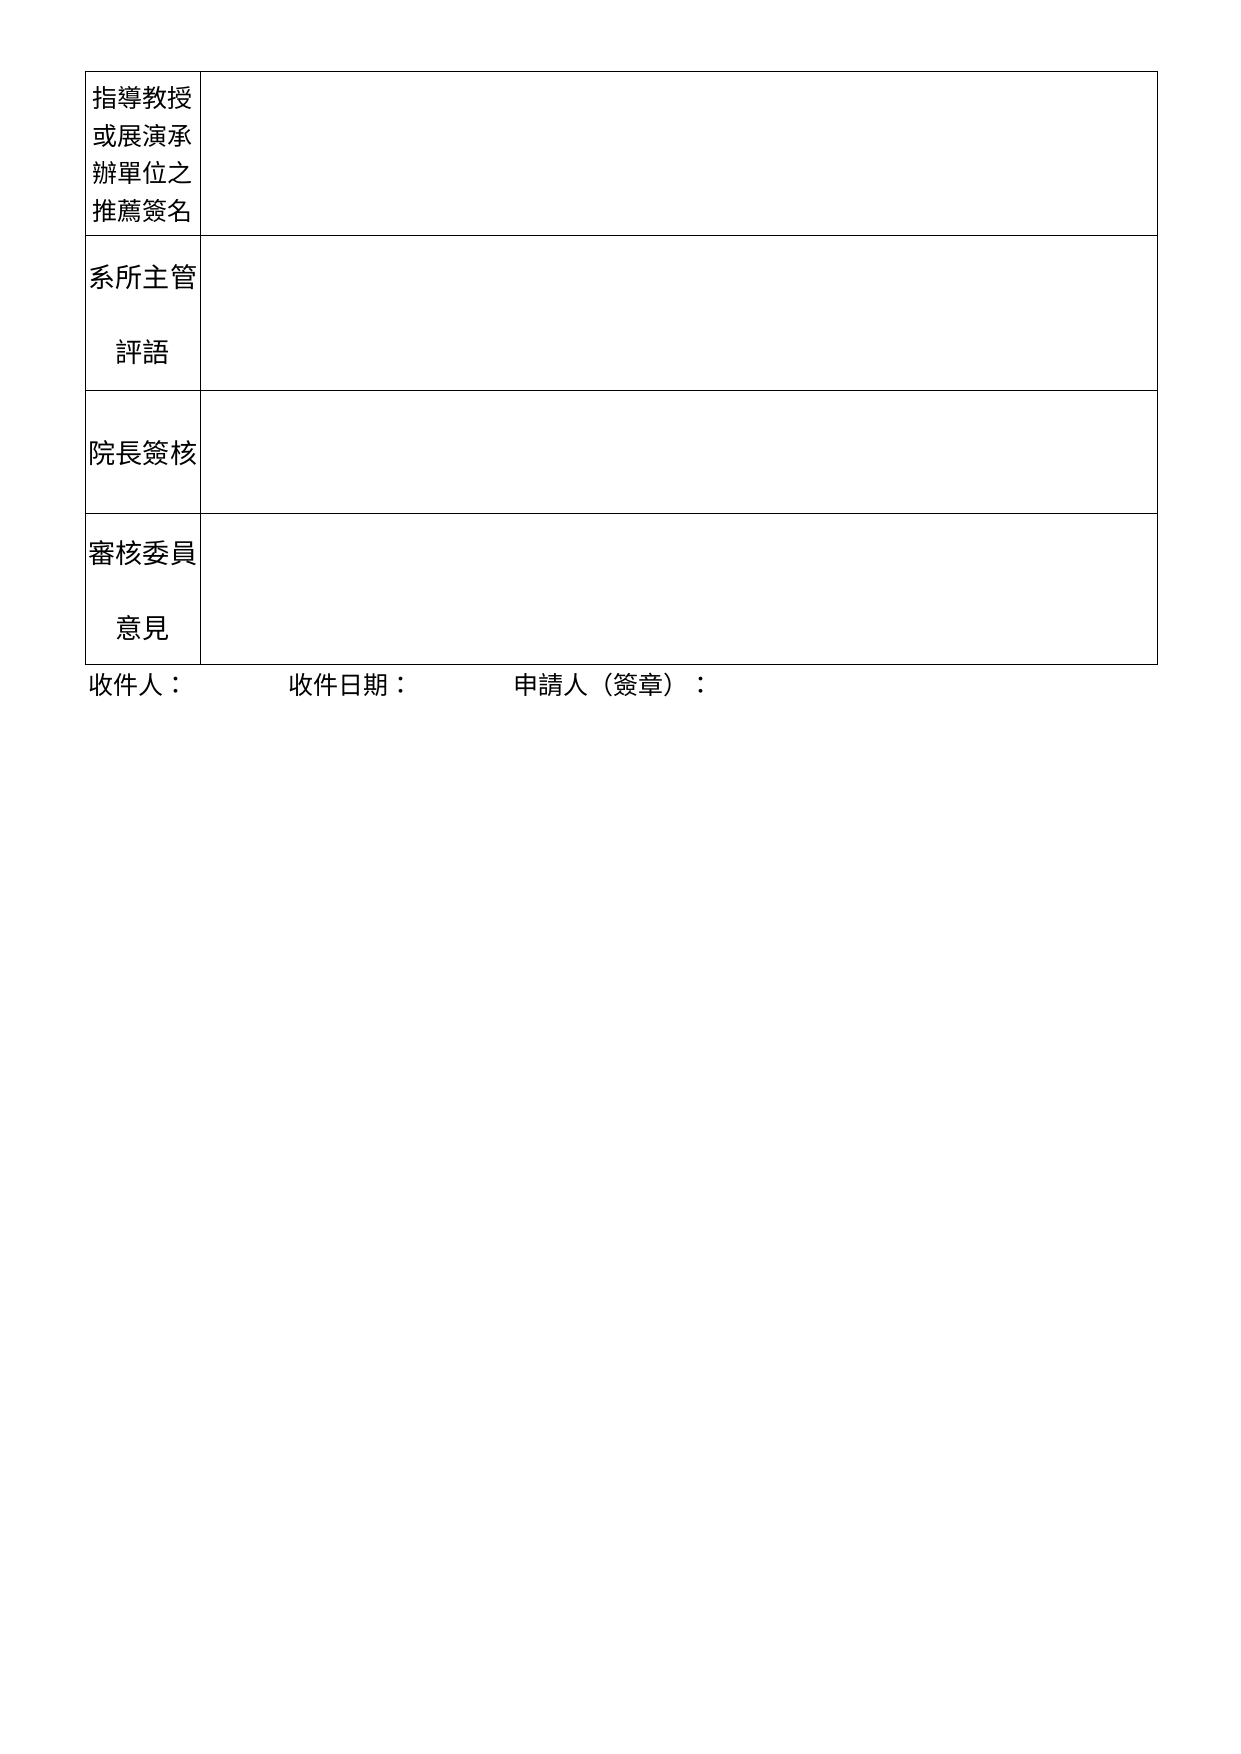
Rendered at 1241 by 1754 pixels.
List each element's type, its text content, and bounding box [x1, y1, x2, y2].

table_cell [201, 236, 1157, 389]
table_cell 院長簽核 [86, 391, 200, 513]
text 收件人： 收件日期： 申請人（簽章）： [89, 665, 1152, 702]
table_cell [201, 391, 1157, 513]
table_cell [201, 72, 1157, 235]
table_cell [201, 514, 1157, 664]
table_cell 指導教授或展演承辦單位之推薦簽名 [86, 72, 200, 235]
table_cell 系所主管評語 [86, 236, 200, 389]
table_cell 審核委員意見 [86, 514, 200, 664]
